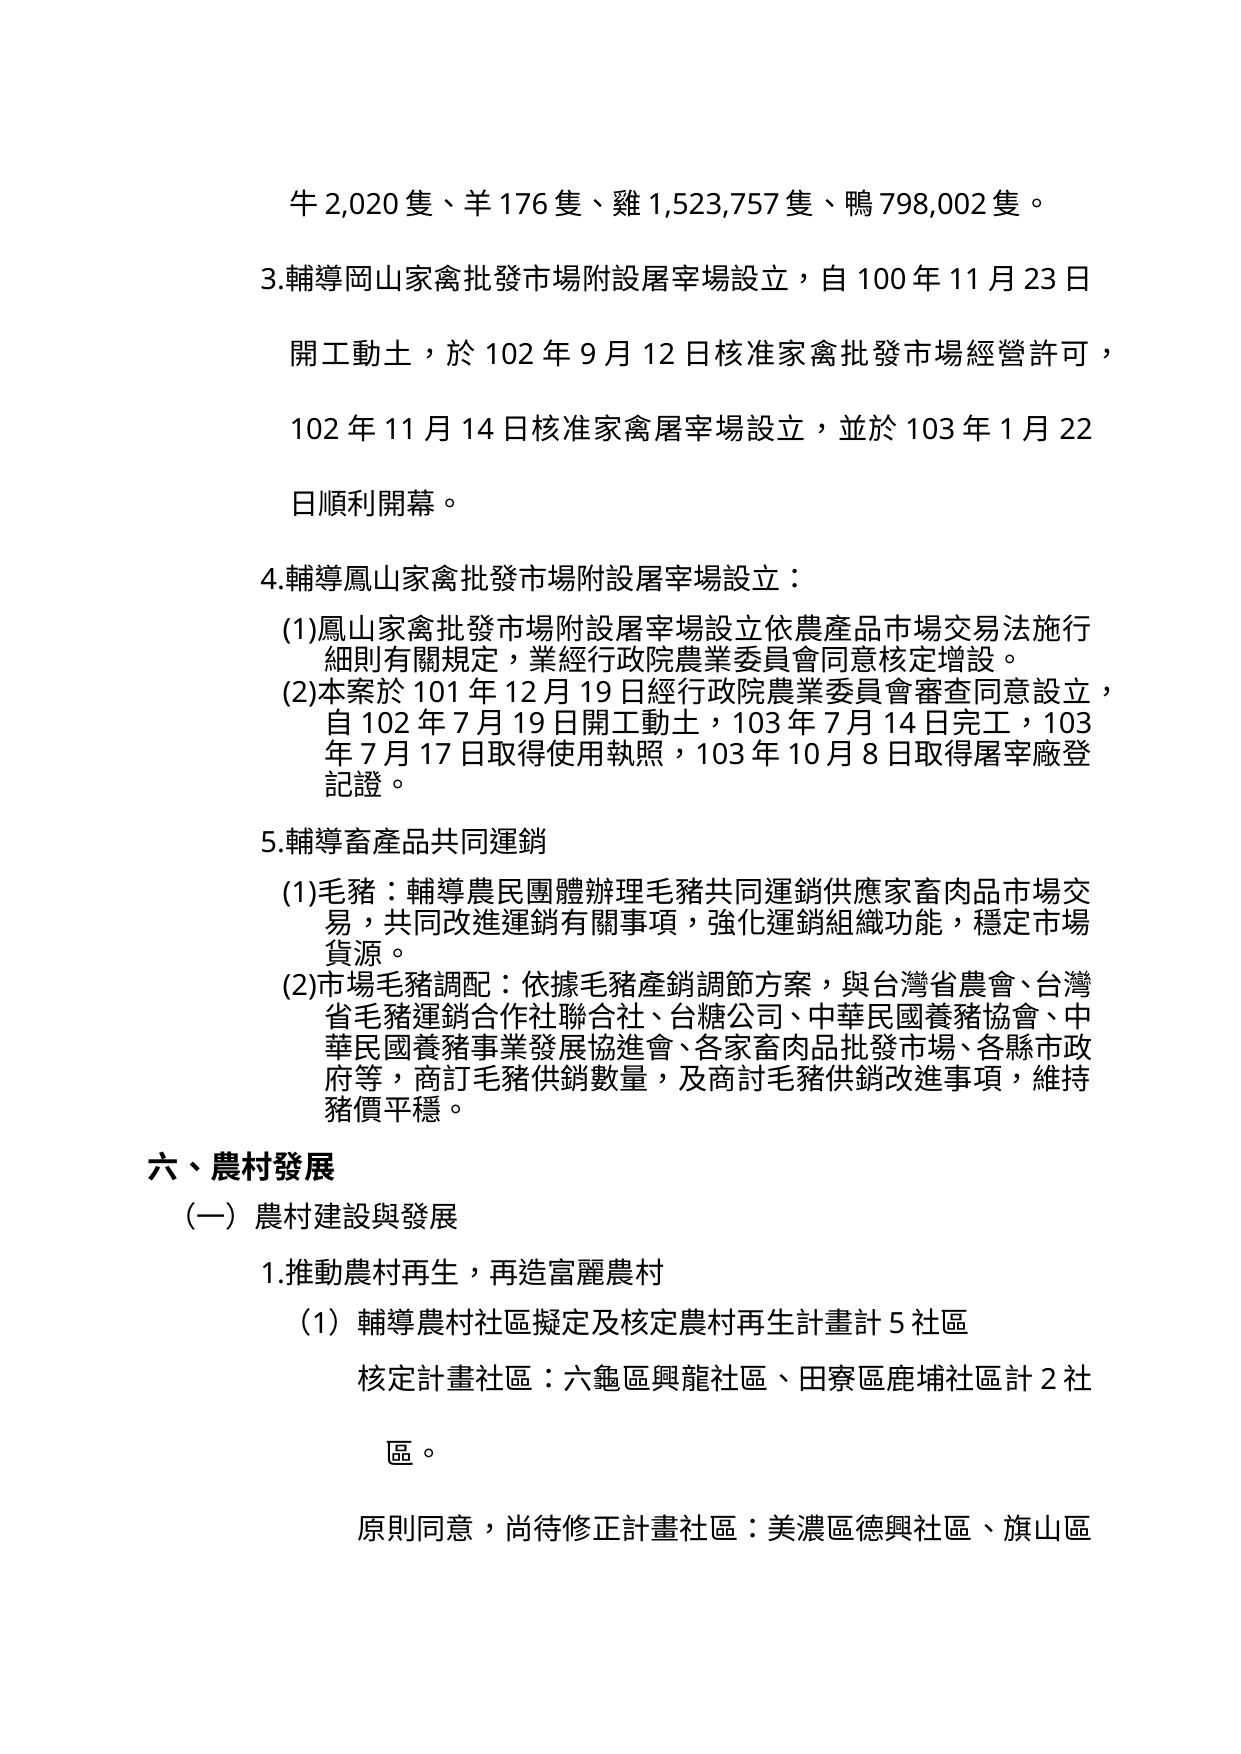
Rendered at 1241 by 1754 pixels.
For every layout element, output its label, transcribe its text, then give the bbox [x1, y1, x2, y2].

text 4.輔導鳳山家禽批發市場附設屠宰場設立： [260, 539, 1092, 614]
text (1)毛豬：輔導農民團體辦理毛豬共同運銷供應家畜肉品市場交易，共同改進運銷有關事項，強化運銷組織功能，穩定市場貨源。 [282, 877, 1092, 971]
text （一）農村建設與發展 [148, 1202, 1092, 1233]
text 核定計畫社區：六龜區興龍社區、田寮區鹿埔社區計2社區。 [358, 1339, 1092, 1489]
text 3.輔導岡山家禽批發市場附設屠宰場設立，自100年11月23日開工動土，於102年9月12日核准家禽批發市場經營許可，102年11月14日核准家禽屠宰場設立，並於103年1月22日順利開幕。 [260, 239, 1092, 539]
text (2)本案於101年12月19日經行政院農業委員會審查同意設立，自102年7月19日開工動土，103年7月14日完工，103年7月17日取得使用執照，103年10月8日取得屠宰廠登記證。 [282, 677, 1092, 802]
text 1.推動農村再生，再造富麗農村 [260, 1233, 1092, 1308]
text 牛2,020隻、羊176隻、雞1,523,757隻、鴨798,002隻。 [260, 164, 1092, 239]
text 5.輔導畜產品共同運銷 [260, 802, 1092, 877]
text 原則同意，尚待修正計畫社區：美濃區德興社區、旗山區 [358, 1489, 1092, 1564]
text 六、農村發展 [148, 1127, 1092, 1202]
text (2)市場毛豬調配：依據毛豬產銷調節方案，與台灣省農會、台灣省毛豬運銷合作社聯合社、台糖公司、中華民國養豬協會、中華民國養豬事業發展協進會、各家畜肉品批發市場、各縣市政府等，商訂毛豬供銷數量，及商討毛豬供銷改進事項，維持豬價平穩。 [282, 971, 1092, 1127]
text （1）輔導農村社區擬定及核定農村再生計畫計5社區 [282, 1308, 1092, 1339]
text (1)鳳山家禽批發市場附設屠宰場設立依農產品巿場交易法施行細則有關規定，業經行政院農業委員會同意核定增設。 [282, 614, 1092, 677]
